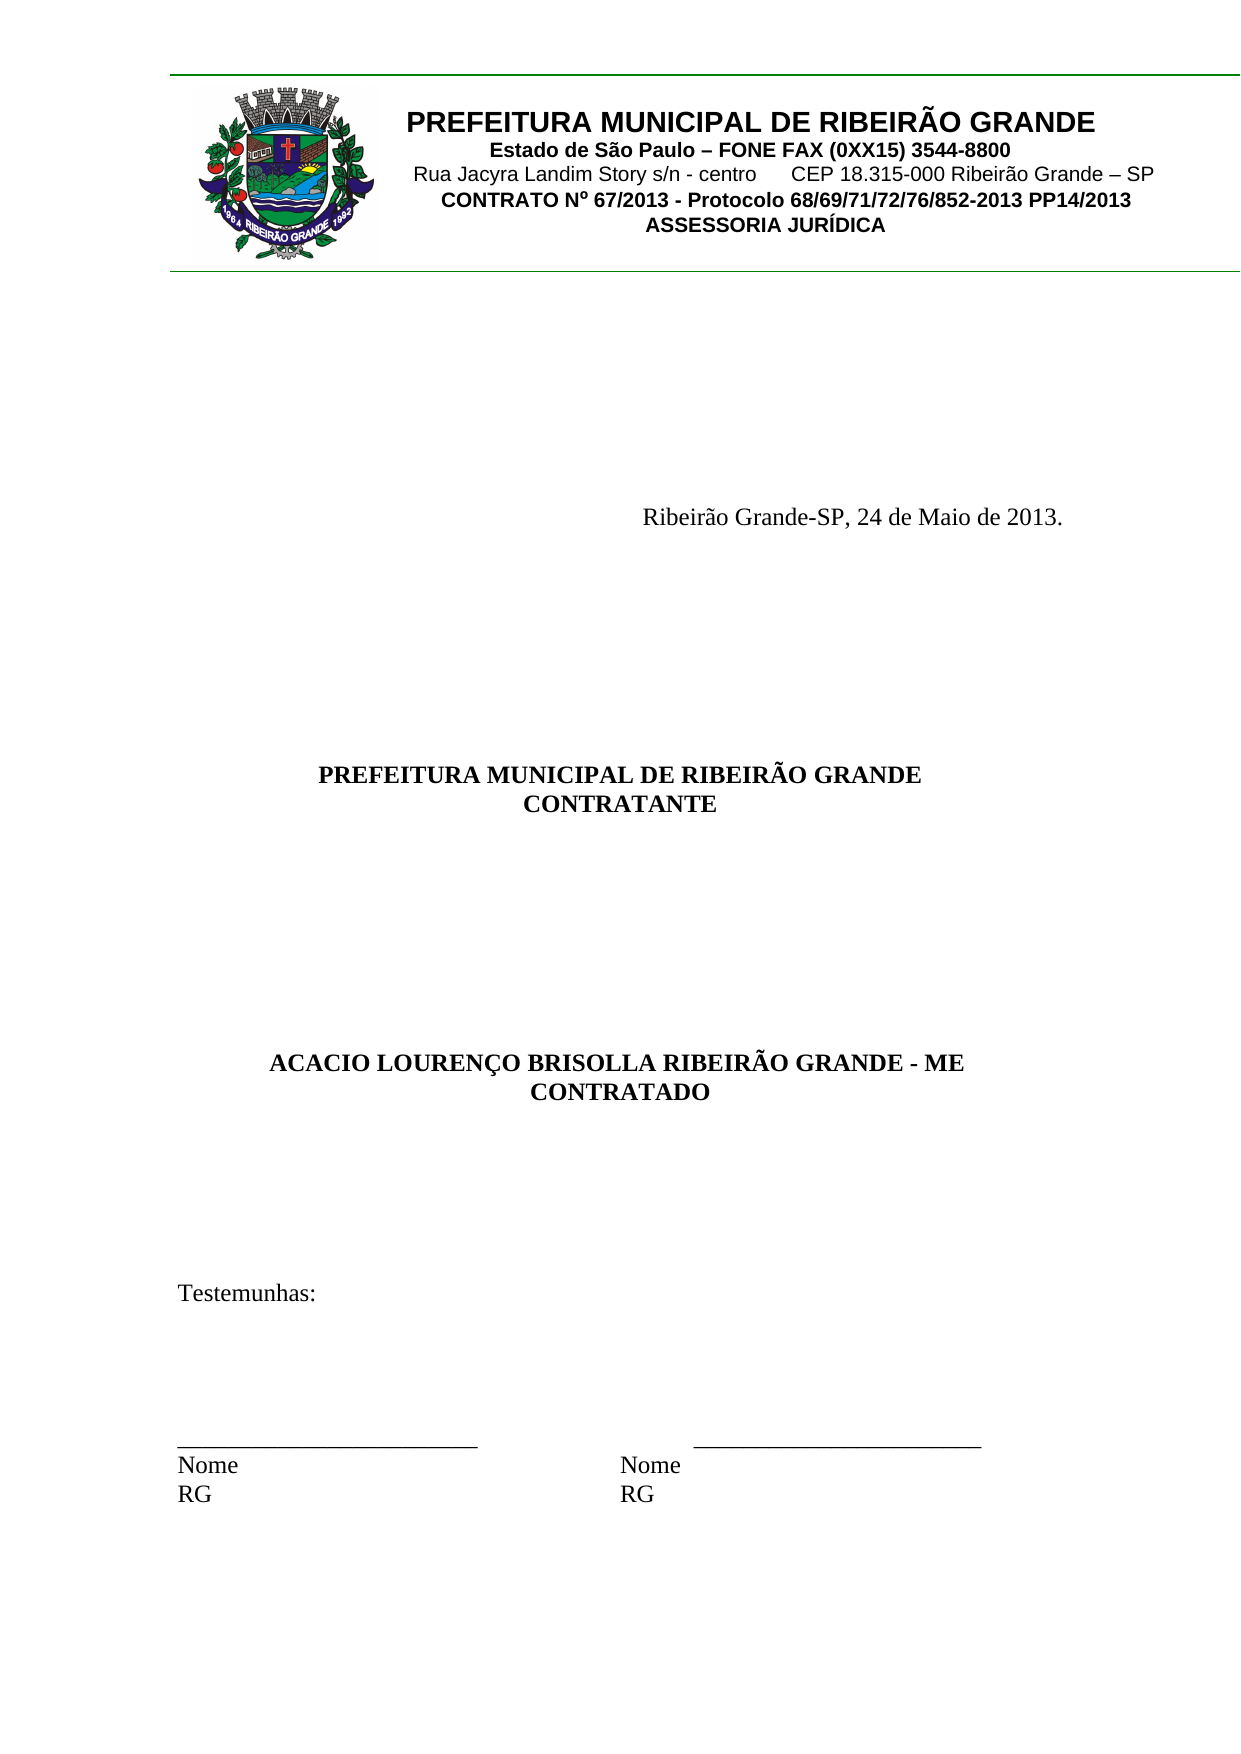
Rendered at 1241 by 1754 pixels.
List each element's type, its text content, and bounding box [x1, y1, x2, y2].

text CONTRATADO [177, 1077, 1063, 1106]
subtitle Ribeirão Grande-SP, 24 de Maio de 2013. [177, 502, 1063, 531]
text RG RG [177, 1479, 1063, 1508]
text ACACIO LOURENÇO BRISOLLA RIBEIRÃO GRANDE - ME [177, 1048, 1063, 1077]
text CONTRATANTE [177, 789, 1063, 818]
picture [192, 83, 380, 264]
text Nome Nome [177, 1451, 1063, 1479]
text Testemunhas: [177, 1278, 1063, 1307]
text ________________________ _______________________ [177, 1422, 1063, 1451]
subtitle PREFEITURA MUNICIPAL DE RIBEIRÃO GRANDE [177, 761, 1063, 789]
